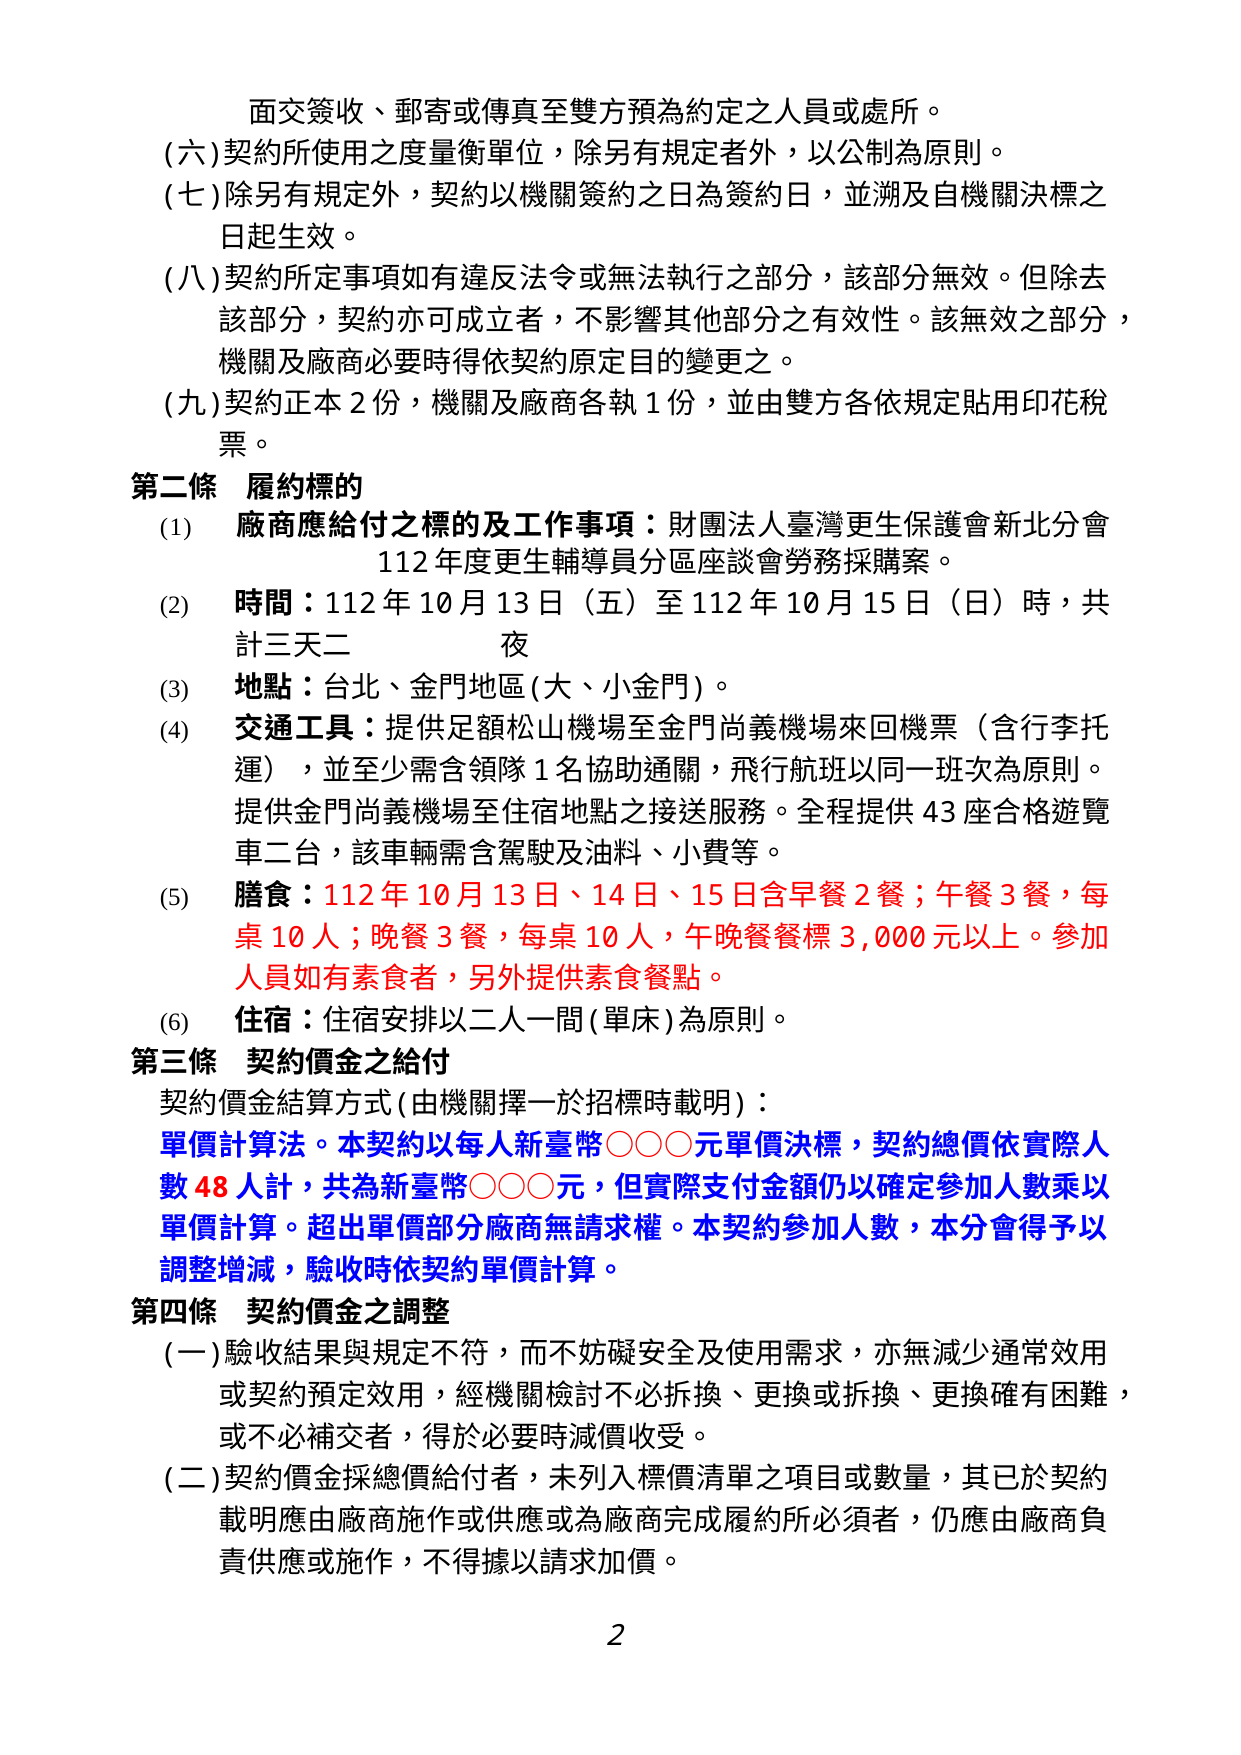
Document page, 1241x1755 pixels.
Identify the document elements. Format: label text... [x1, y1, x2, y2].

text 契約價金結算方式(由機關擇一於招標時載明)： [159, 1080, 1110, 1122]
list 膳食：112年10月13日、14日、15日含早餐2餐；午餐3餐，每桌10人；晚餐3餐，每桌10人，午晚餐餐標3,000元以上。參加人員如有素食者，另外提供素食餐點。 [159, 872, 1110, 997]
list 地點：台北、金門地區(大、小金門)。 [159, 664, 1110, 705]
text (九)契約正本2份，機關及廠商各執1份，並由雙方各依規定貼用印花稅票。 [159, 380, 1110, 464]
list 交通工具：提供足額松山機場至金門尚義機場來回機票（含行李托運），並至少需含領隊1名協助通關，飛行航班以同一班次為原則。提供金門尚義機場至住宿地點之接送服務。全程提供43座合格遊覽車二台，該車輛需含駕駛及油料、小費等。 [159, 705, 1110, 872]
text (一)驗收結果與規定不符，而不妨礙安全及使用需求，亦無減少通常效用或契約預定效用，經機關檢討不必拆換、更換或拆換、更換確有困難，或不必補交者，得於必要時減價收受。 [159, 1330, 1110, 1455]
text (八)契約所定事項如有違反法令或無法執行之部分，該部分無效。但除去該部分，契約亦可成立者，不影響其他部分之有效性。該無效之部分，機關及廠商必要時得依契約原定目的變更之。 [159, 255, 1110, 380]
list 住宿：住宿安排以二人一間(單床)為原則。 [159, 997, 1110, 1039]
text (七)除另有規定外，契約以機關簽約之日為簽約日，並溯及自機關決標之日起生效。 [159, 172, 1110, 255]
text 單價計算法。本契約以每人新臺幣○○○元單價決標，契約總價依實際人數48人計，共為新臺幣○○○元，但實際支付金額仍以確定參加人數乘以單價計算。超出單價部分廠商無請求權。本契約參加人數，本分會得予以調整增減，驗收時依契約單價計算。 [159, 1122, 1110, 1289]
text 第二條 履約標的 [130, 464, 1110, 505]
list 時間：112年10月13日（五）至112年10月15日（日）時，共計三天二 5 夜 [159, 580, 1110, 664]
text (六)契約所使用之度量衡單位，除另有規定者外，以公制為原則。 [159, 130, 1110, 172]
list 廠商應給付之標的及工作事項：財團法人臺灣更生保護會新北分會112年度更生輔導員分區座談會勞務採購案。 [159, 505, 1110, 580]
text 面交簽收、郵寄或傳真至雙方預為約定之人員或處所。 [218, 89, 1104, 130]
text (二)契約價金採總價給付者，未列入標價清單之項目或數量，其已於契約載明應由廠商施作或供應或為廠商完成履約所必須者，仍應由廠商負責供應或施作，不得據以請求加價。 [159, 1455, 1110, 1580]
text 第四條 契約價金之調整 [130, 1289, 1110, 1330]
text 第三條 契約價金之給付 [130, 1039, 1110, 1080]
